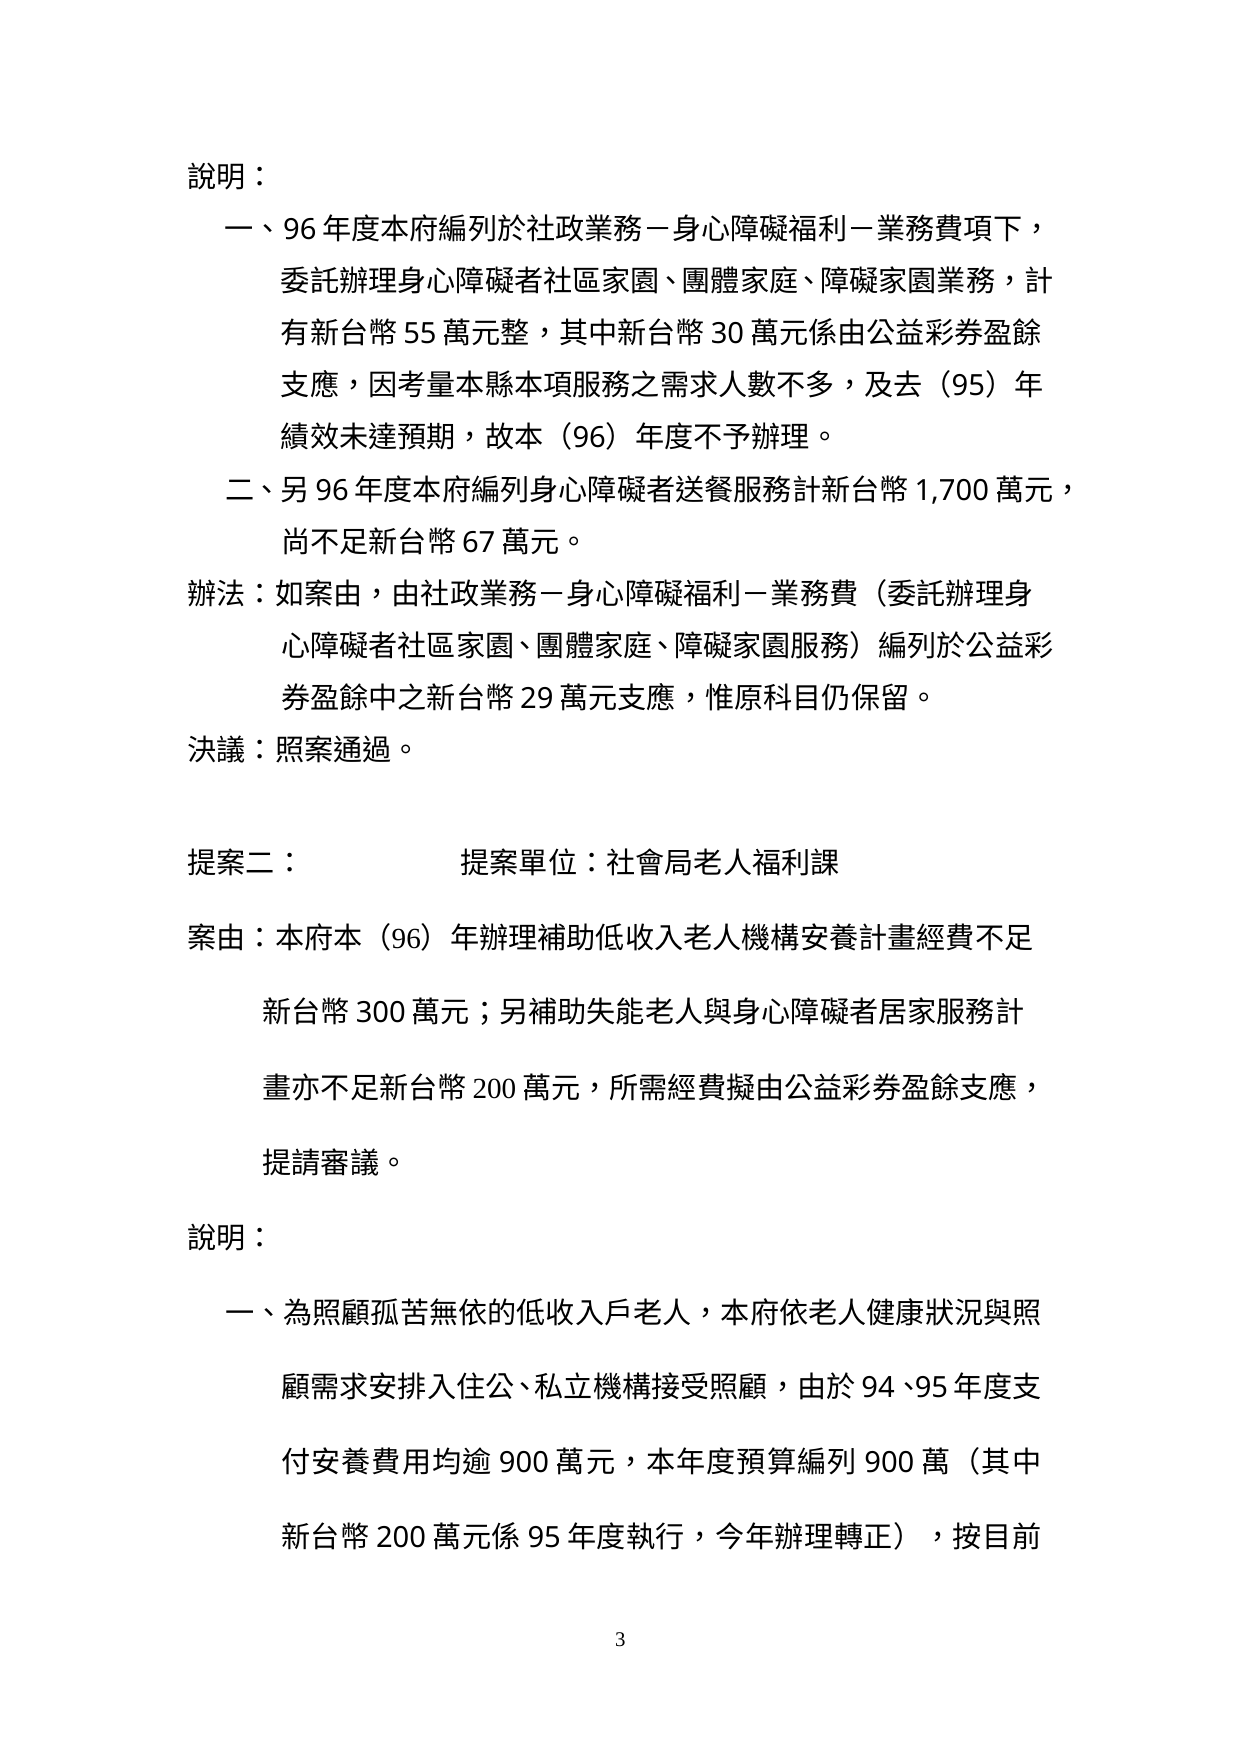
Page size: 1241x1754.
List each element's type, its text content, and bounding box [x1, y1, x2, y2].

text 說明： [187, 146, 1053, 198]
text 案由：本府本（96）年辦理補助低收入老人機構安養計畫經費不足新台幣300萬元；另補助失能老人與身心障礙者居家服務計畫亦不足新台幣200萬元，所需經費擬由公益彩券盈餘支應，提請審議。 [187, 898, 1053, 1198]
text 提案二： 提案單位：社會局老人福利課 [187, 823, 1053, 898]
text 一、為照顧孤苦無依的低收入戶老人，本府依老人健康狀況與照顧需求安排入住公、私立機構接受照顧，由於94、95年度支付安養費用均逾900萬元，本年度預算編列900萬（其中新台幣200萬元係95年度執行，今年辦理轉正），按目前 [225, 1273, 1041, 1573]
text 決議：照案通過。 [187, 719, 1053, 771]
text 一、96年度本府編列於社政業務－身心障礙福利－業務費項下，委託辦理身心障礙者社區家園、團體家庭、障礙家園業務，計有新台幣55萬元整，其中新台幣30萬元係由公益彩券盈餘支應，因考量本縣本項服務之需求人數不多，及去（95）年績效未達預期，故本（96）年度不予辦理。 [224, 198, 1053, 458]
text 辦法：如案由，由社政業務－身心障礙福利－業務費（委託辦理身心障礙者社區家園、團體家庭、障礙家園服務）編列於公益彩券盈餘中之新台幣29萬元支應，惟原科目仍保留。 [187, 562, 1053, 719]
text 二、另96年度本府編列身心障礙者送餐服務計新台幣1,700萬元，尚不足新台幣67萬元。 [225, 458, 1053, 562]
text 說明： [187, 1198, 1053, 1273]
